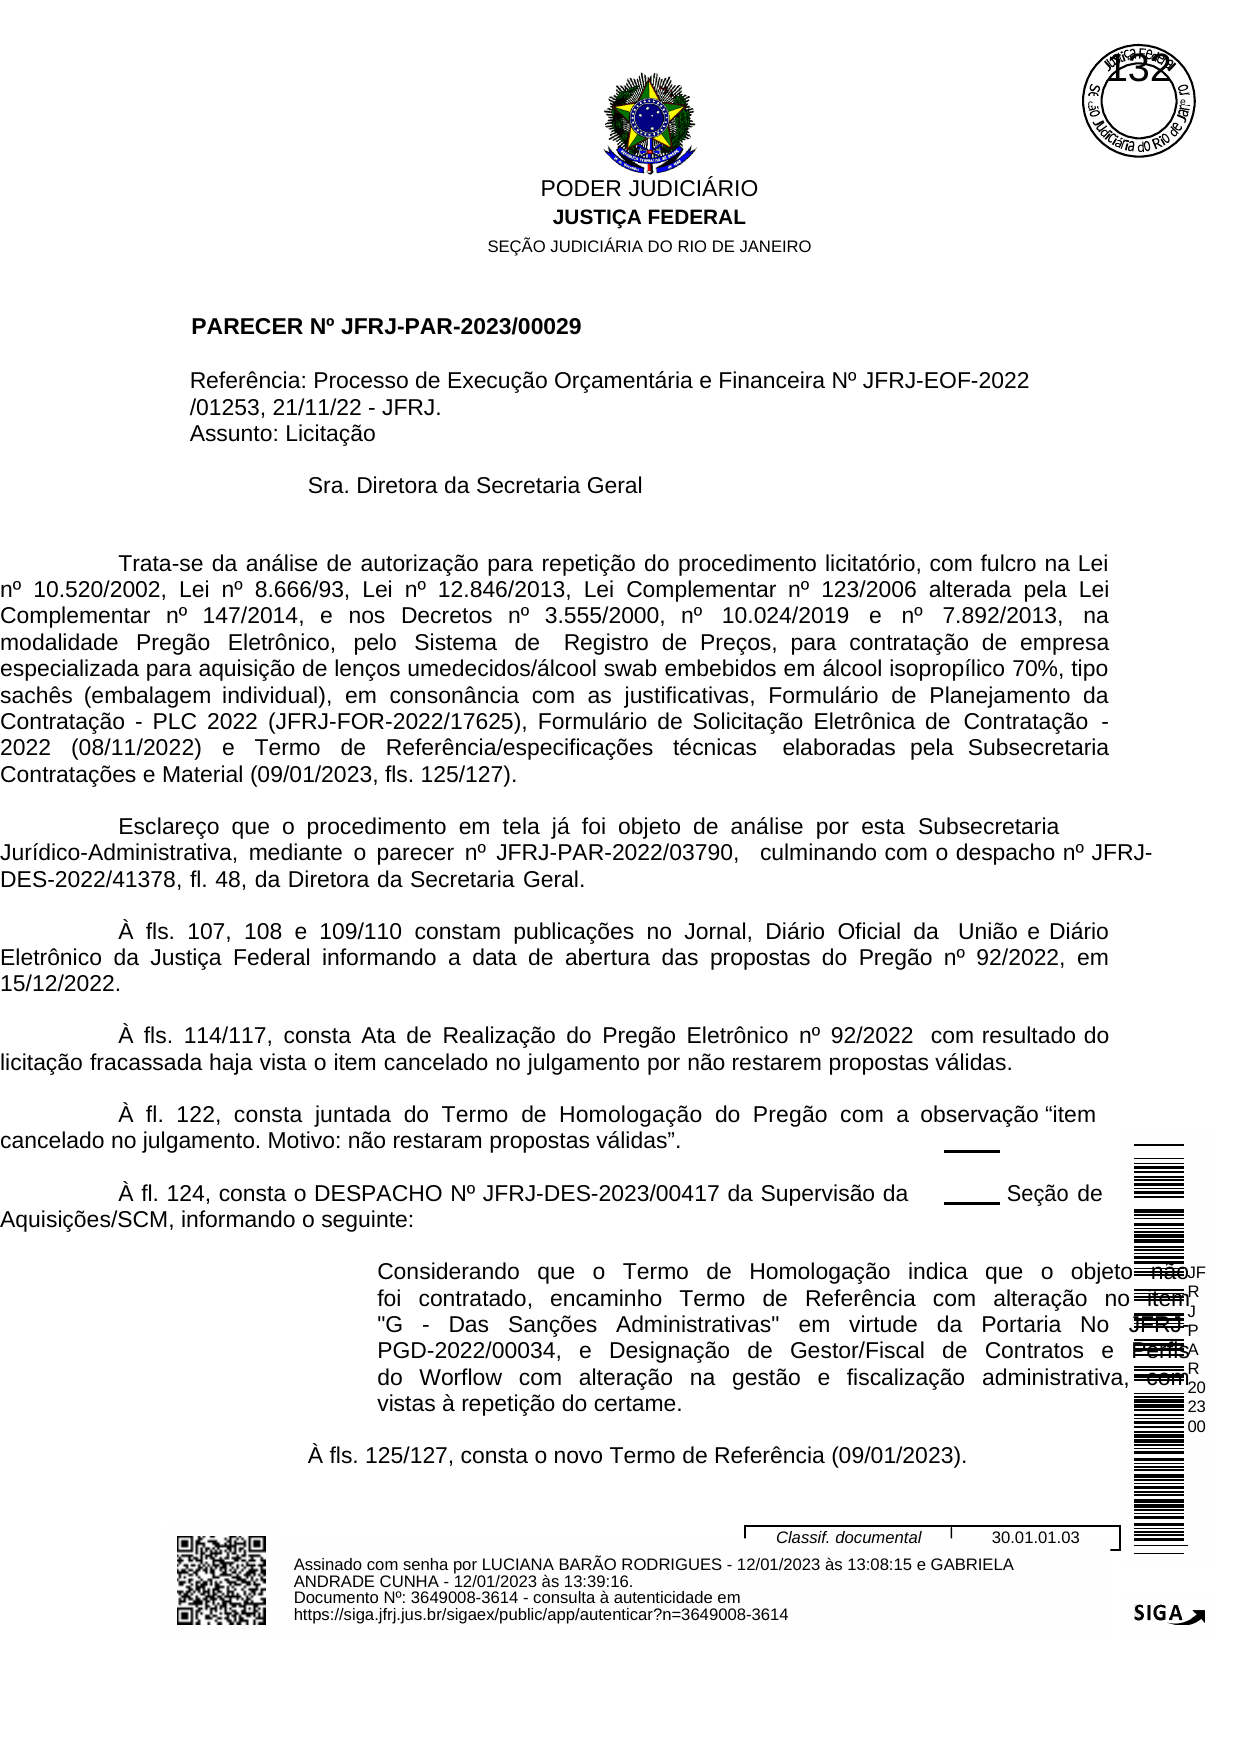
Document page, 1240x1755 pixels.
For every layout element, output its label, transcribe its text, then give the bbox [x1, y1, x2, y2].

text Classif. documental 30.01.01.03 [953, 1528, 1119, 1547]
text e [1180, 96, 1192, 105]
text Referência: Processo de Execução Orçamentária e Financeira Nº JFRJ-EOF-2022 [189, 367, 1239, 393]
text Considerando que o Termo de Homologação indica que o objeto não foi contratado, encaminho Termo de Referência com alteração no item "G - Das Sanções Administrativas" em virtude da Portaria No JFRJ- PGD-2022/00034, e Designação de Gestor/Fiscal de Contratos e Perfis do Worflow com alteração na gestão e fiscalização administrativa, com vistas à repetição do certame. [377, 1258, 1122, 1416]
text À fl. 122, consta juntada do Termo de Homologação do Pregão com a observação “item cancelado no julgamento. Motivo: não restaram propostas válidas”. [0, 1101, 1190, 1154]
text JFRJPAR202300029A [1187, 1263, 1206, 1435]
text PODER JUDICIÁRIO [391, 175, 907, 202]
text /01253, 21/11/22 - JFRJ. [189, 393, 1239, 420]
text Esclareço que o procedimento em tela já foi objeto de análise por esta Subsecretaria Jurídico-Administrativa, mediante o parecer nº JFRJ-PAR-2022/03790, culminando com o despacho nº JFRJ-DES-2022/41378, fl. 48, da Diretora da Secretaria Geral. [0, 813, 1157, 892]
text Trata-se da análise de autorização para repetição do procedimento licitatório, com fulcro na Lei nº 10.520/2002, Lei nº 8.666/93, Lei nº 12.846/2013, Lei Complementar nº 123/2006 alterada pela Lei Complementar nº 147/2014, e nos Decretos nº 3.555/2000, nº 10.024/2019 e nº 7.892/2013, na modalidade Pregão Eletrônico, pelo Sistema de Registro de Preços, para contratação de empresa especializada para aquisição de lenços umedecidos/álcool swab embebidos em álcool isopropílico 70%, tipo sachês (embalagem individual), em consonância com as justificativas, Formulário de Planejamento da Contratação - PLC 2022 (JFRJ-FOR-2022/17625), Formulário de Solicitação Eletrônica de Contratação - 2022 (08/11/2022) e Termo de Referência/especificações técnicas elaboradas pela Subsecretaria Contratações e Material (09/01/2023, fls. 125/127). [0, 550, 1109, 787]
text Assunto: Licitação [189, 420, 1239, 446]
text JUSTIÇA FEDERAL [391, 205, 907, 229]
text Classif. documental 30.01.01.03 [776, 1528, 950, 1538]
text À fls. 114/117, consta Ata de Realização do Pregão Eletrônico nº 92/2022 com resultado do licitação fracassada haja vista o item cancelado no julgamento por não restarem propostas válidas. [0, 1022, 1109, 1075]
text PARECER Nº JFRJ-PAR-2023/00029 [191, 313, 1239, 339]
text ç [1088, 97, 1100, 106]
text Sra. Diretora da Secretaria Geral [308, 472, 1239, 498]
text SEÇÃO JUDICIÁRIA DO RIO DE JANEIRO [391, 237, 907, 256]
text À fls. 107, 108 e 109/110 constam publicações no Jornal, Diário Oficial da União e Diário Eletrônico da Justiça Federal informando a data de abertura das propostas do Pregão nº 92/2022, em 15/12/2022. [0, 918, 1109, 997]
text À fls. 125/127, consta o novo Termo de Referência (09/01/2023). [308, 1442, 1122, 1468]
text À fl. 124, consta o DESPACHO Nº JFRJ-DES-2023/00417 da Supervisão da Seção de Aquisições/SCM, informando o seguinte: [0, 1179, 1122, 1232]
